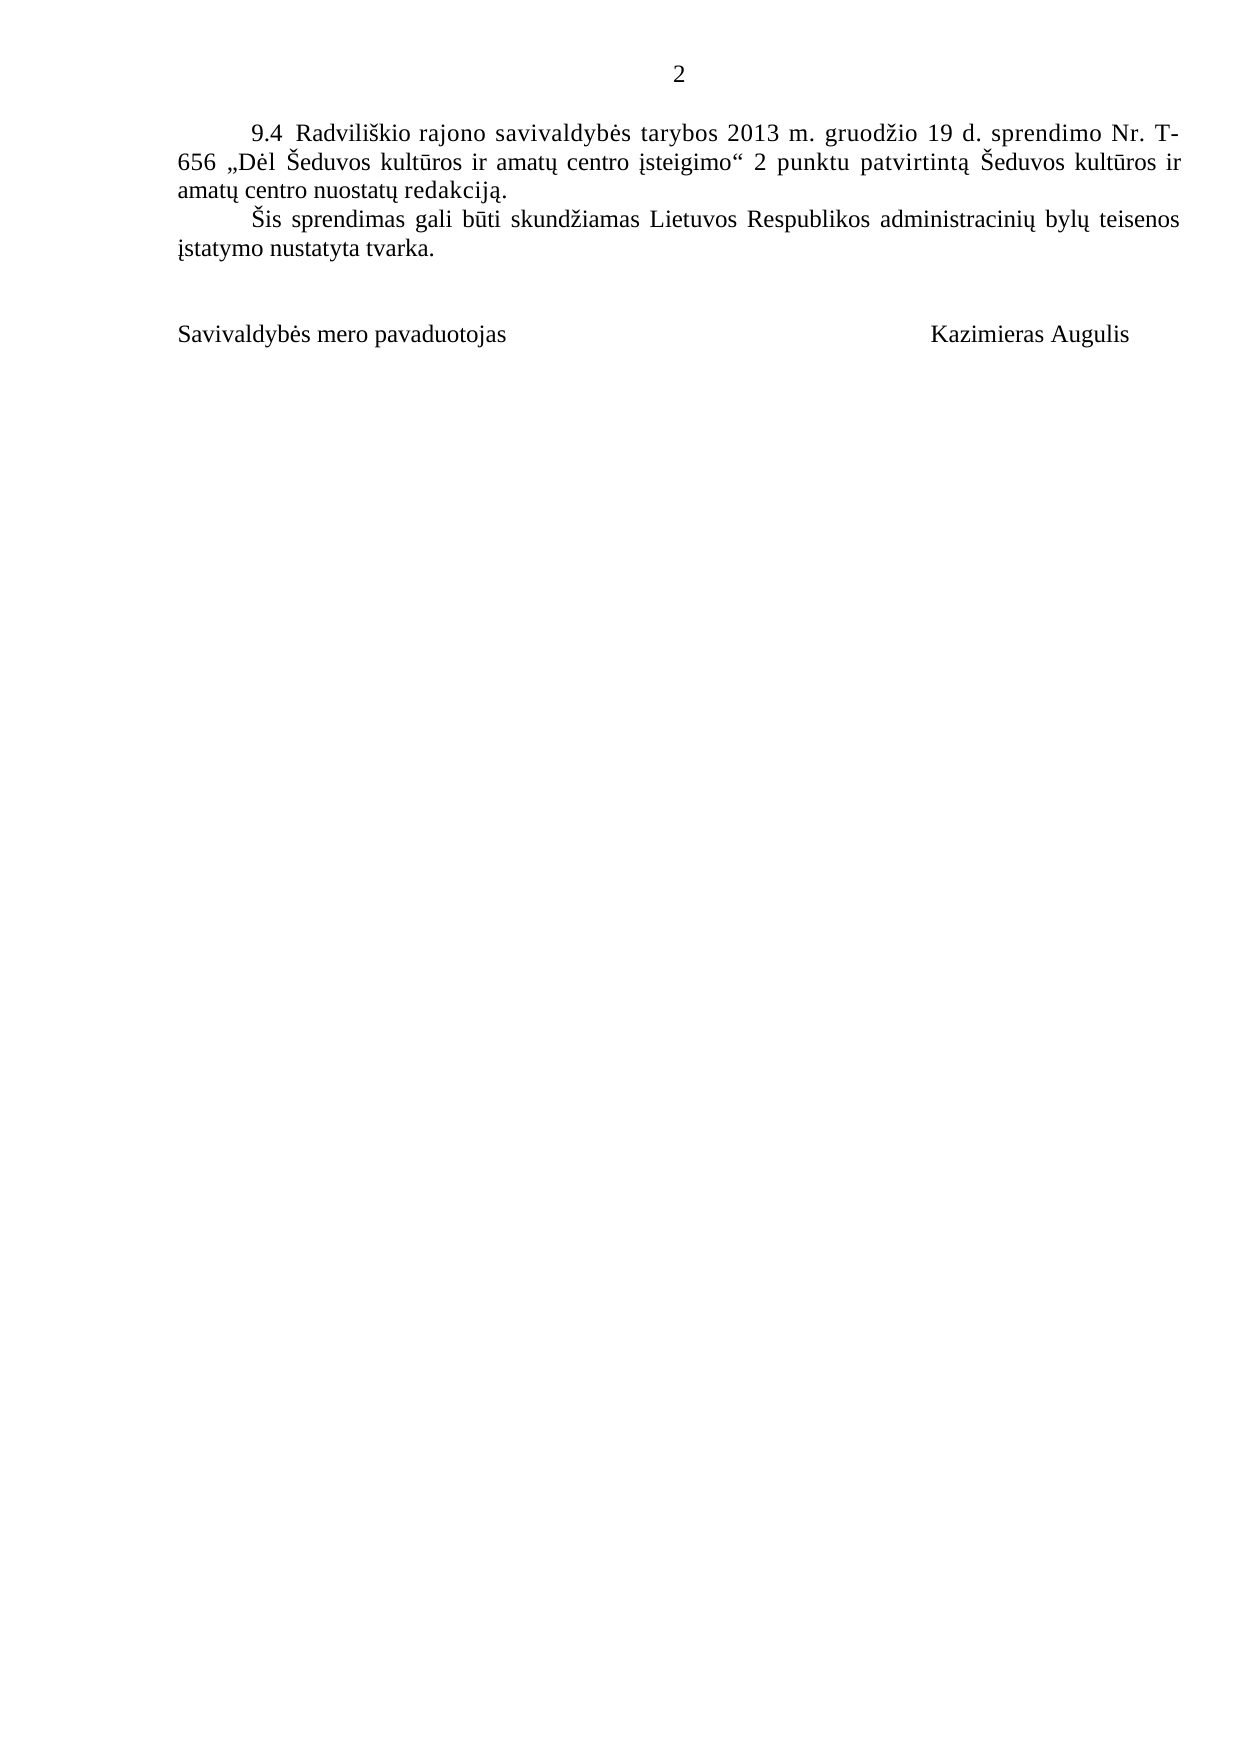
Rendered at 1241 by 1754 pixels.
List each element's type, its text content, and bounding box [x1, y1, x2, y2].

text Savivaldybės mero pavaduotojas Kazimieras Augulis [177, 319, 1181, 348]
text Šis sprendimas gali būti skundžiamas Lietuvos Respublikos administracinių bylų teisenos įstatymo nustatyta tvarka. [177, 204, 1181, 262]
text 9.4 Radviliškio rajono savivaldybės tarybos 2013 m. gruodžio 19 d. sprendimo Nr. T-656 „Dėl Šeduvos kultūros ir amatų centro įsteigimo“ 2 punktu patvirtintą Šeduvos kultūros ir amatų centro nuostatų redakciją. [177, 118, 1181, 204]
